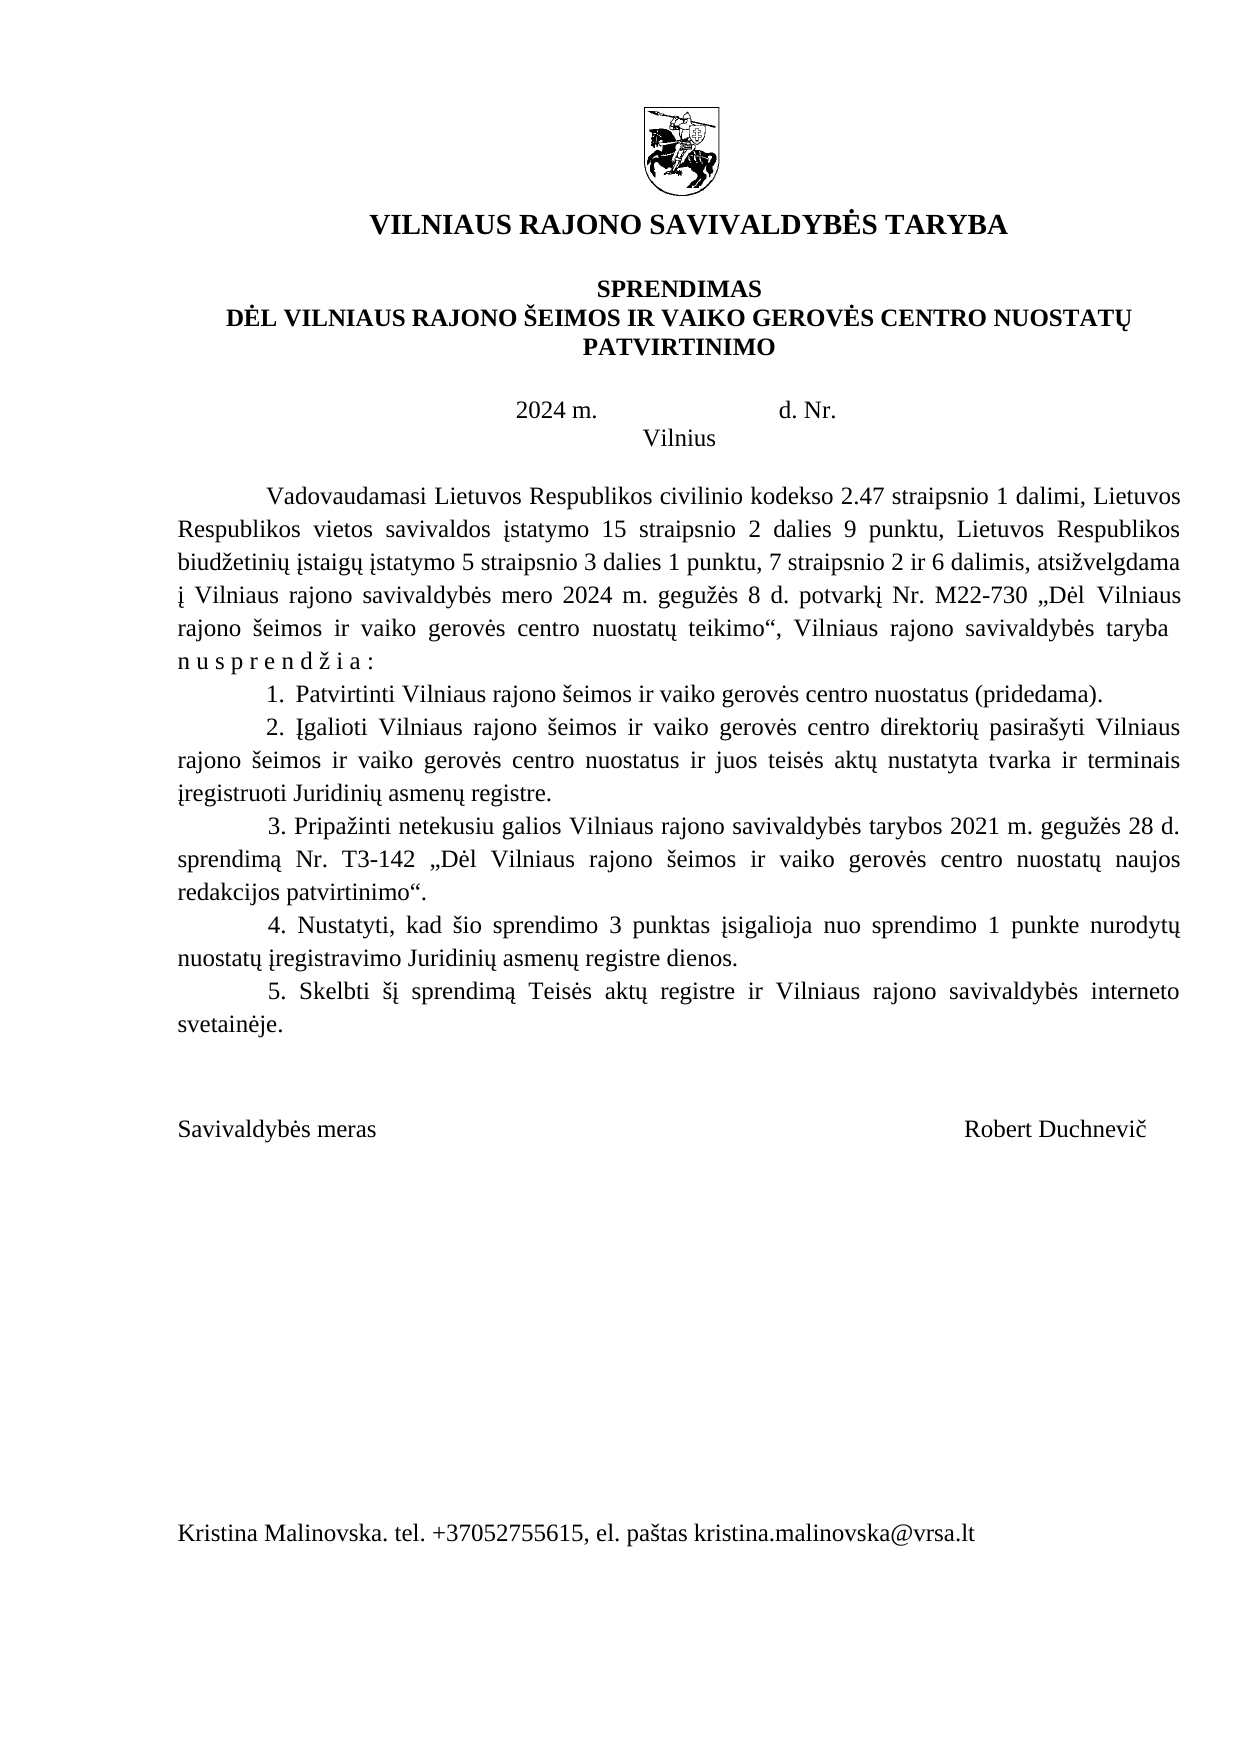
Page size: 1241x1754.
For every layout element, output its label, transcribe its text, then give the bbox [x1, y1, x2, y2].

text VILNIAUS RAJONO SAVIVALDYBĖS TARYBA [192, 207, 1186, 241]
text 2024 m. d. Nr. [177, 395, 1181, 423]
text 2. Įgalioti Vilniaus rajono šeimos ir vaiko gerovės centro direktorių pasirašyti Vilniaus rajono šeimos ir vaiko gerovės centro nuostatus ir juos teisės aktų nustatyta tvarka ir terminais įregistruoti Juridinių asmenų registre. [177, 712, 1181, 807]
text Kristina Malinovska. tel. +37052755615, el. paštas kristina.malinovska@vrsa.lt [177, 1518, 1181, 1547]
text SPRENDIMAS [177, 274, 1181, 303]
text DĖL VILNIAUS RAJONO ŠEIMOS IR VAIKO GEROVĖS CENTRO NUOSTATŲ PATVIRTINIMO [177, 303, 1181, 361]
text 4. Nustatyti, kad šio sprendimo 3 punktas įsigalioja nuo sprendimo 1 punkte nurodytų nuostatų įregistravimo Juridinių asmenų registre dienos. [177, 910, 1181, 972]
text Vadovaudamasi Lietuvos Respublikos civilinio kodekso 2.47 straipsnio 1 dalimi, Lietuvos Respublikos vietos savivaldos įstatymo 15 straipsnio 2 dalies 9 punktu, Lietuvos Respublikos biudžetinių įstaigų įstatymo 5 straipsnio 3 dalies 1 punktu, 7 straipsnio 2 ir 6 dalimis, atsižvelgdama į Vilniaus rajono savivaldybės mero 2024 m. gegužės 8 d. potvarkį Nr. M22-730 „Dėl Vilniaus rajono šeimos ir vaiko gerovės centro nuostatų teikimo“, Vilniaus rajono savivaldybės taryba n u s p r e n d ž i a : [177, 481, 1181, 675]
text 1. Patvirtinti Vilniaus rajono šeimos ir vaiko gerovės centro nuostatus (pridedama). [252, 679, 1181, 708]
text 5. Skelbti šį sprendimą Teisės aktų registre ir Vilniaus rajono savivaldybės interneto svetainėje. [177, 976, 1181, 1038]
text Savivaldybės meras Robert Duchnevič [177, 1114, 1181, 1143]
text Vilnius [177, 423, 1181, 452]
text 3. Pripažinti netekusiu galios Vilniaus rajono savivaldybės tarybos 2021 m. gegužės 28 d. sprendimą Nr. T3-142 „Dėl Vilniaus rajono šeimos ir vaiko gerovės centro nuostatų naujos redakcijos patvirtinimo“. [177, 811, 1181, 906]
